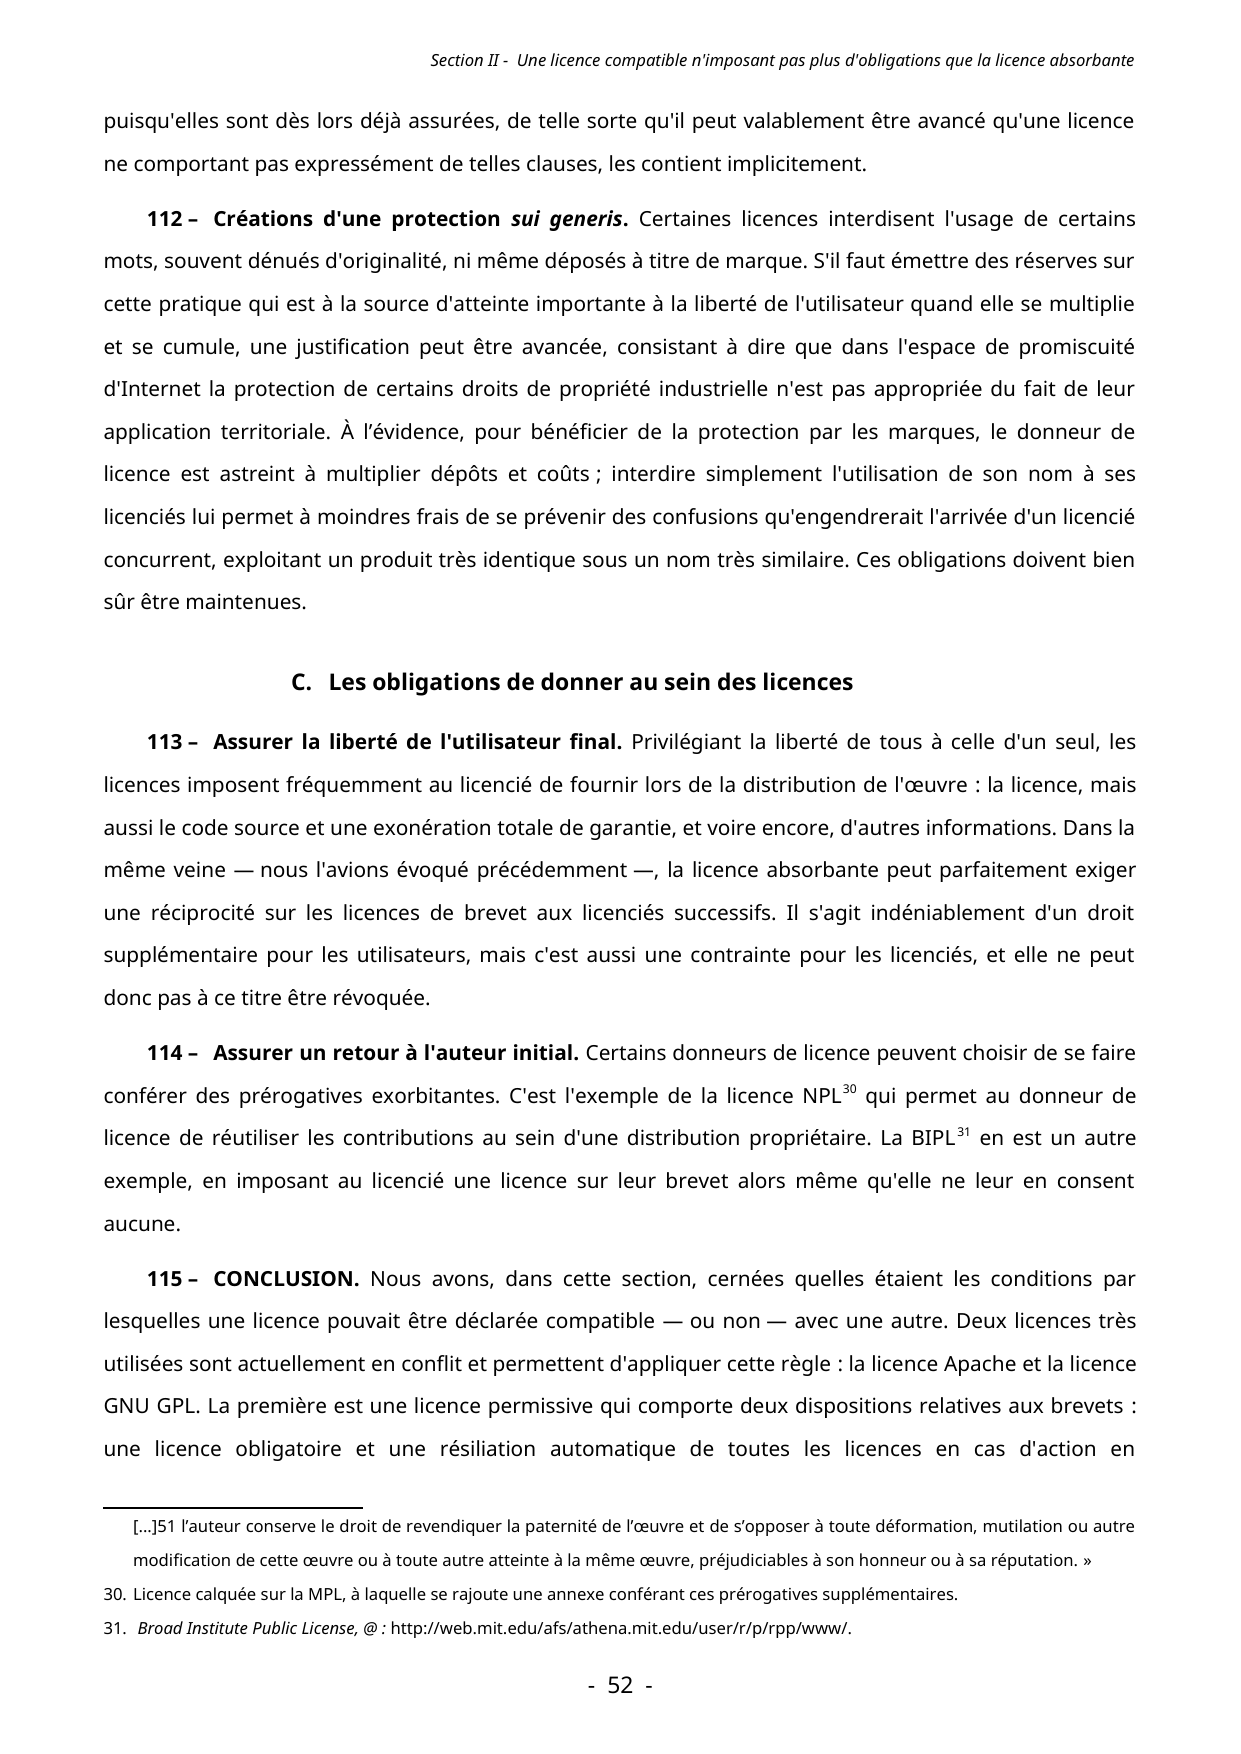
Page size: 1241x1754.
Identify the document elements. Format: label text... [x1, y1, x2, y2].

subtitle Les obligations de donner au sein des licences [291, 666, 1137, 697]
list CONCLUSION. Nous avons, dans cette section, cernées quelles étaient les conditions par lesquelles une licence pouvait être déclarée compatible — ou non — avec une autre. Deux licences très utilisées sont actuellement en conflit et permettent d'appliquer cette règle : la licence Apache et la licence GNU GPL. La première est une licence permissive qui comporte deux dispositions relatives aux brevets : une licence obligatoire et une résiliation automatique de toutes les licences en cas d'action en [103, 1264, 1137, 1463]
list En son article 6bis (1), « Indépendamment des droits patrimoniaux d’auteur, et même après la cession desdits droits, l’auteur conserve le droit de revendiquer la paternité de l’œuvre et de s’opposer à toute déformation, mutilation ou autre modification de cette œuvre ou à toute autre atteinte à la même œuvre, préjudiciables à son honneur ou à sa réputation. » [103, 1514, 1137, 1571]
list Assurer la liberté de l'utilisateur final. Privilégiant la liberté de tous à celle d'un seul, les licences imposent fréquemment au licencié de fournir lors de la distribution de l'œuvre : la licence, mais aussi le code source et une exonération totale de garantie, et voire encore, d'autres informations. Dans la même veine — nous l'avions évoqué précédemment —, la licence absorbante peut parfaitement exiger une réciprocité sur les licences de brevet aux licenciés successifs. Il s'agit indéniablement d'un droit supplémentaire pour les utilisateurs, mais c'est aussi une contrainte pour les licenciés, et elle ne peut donc pas à ce titre être révoquée. [103, 727, 1137, 1012]
list puisqu'elles sont dès lors déjà assurées, de telle sorte qu'il peut valablement être avancé qu'une licence ne comportant pas expressément de telles clauses, les contient implicitement. [103, 106, 1137, 177]
list Licence calquée sur la MPL, à laquelle se rajoute une annexe conférant ces prérogatives supplémentaires. [103, 1582, 1137, 1605]
list Assurer un retour à l'auteur initial. Certains donneurs de licence peuvent choisir de se faire conférer des prérogatives exorbitantes. C'est l'exemple de la licence NPL qui permet au donneur de licence de réutiliser les contributions au sein d'une distribution propriétaire. La BIPL en est un autre exemple, en imposant au licencié une licence sur leur brevet alors même qu'elle ne leur en consent aucune. [103, 1038, 1137, 1237]
list Broad Institute Public License, @ : http://web.mit.edu/afs/athena.mit.edu/user/r/p/rpp/www/. [103, 1616, 1137, 1639]
list Créations d'une protection sui generis. Certaines licences interdisent l'usage de certains mots, souvent dénués d'originalité, ni même déposés à titre de marque. S'il faut émettre des réserves sur cette pratique qui est à la source d'atteinte importante à la liberté de l'utilisateur quand elle se multiplie et se cumule, une justification peut être avancée, consistant à dire que dans l'espace de promiscuité d'Internet la protection de certains droits de propriété industrielle n'est pas appropriée du fait de leur application territoriale. À l’évidence, pour bénéficier de la protection par les marques, le donneur de licence est astreint à multiplier dépôts et coûts ; interdire simplement l'utilisation de son nom à ses licenciés lui permet à moindres frais de se prévenir des confusions qu'engendrerait l'arrivée d'un licencié concurrent, exploitant un produit très identique sous un nom très similaire. Ces obligations doivent bien sûr être maintenues. [103, 204, 1137, 616]
